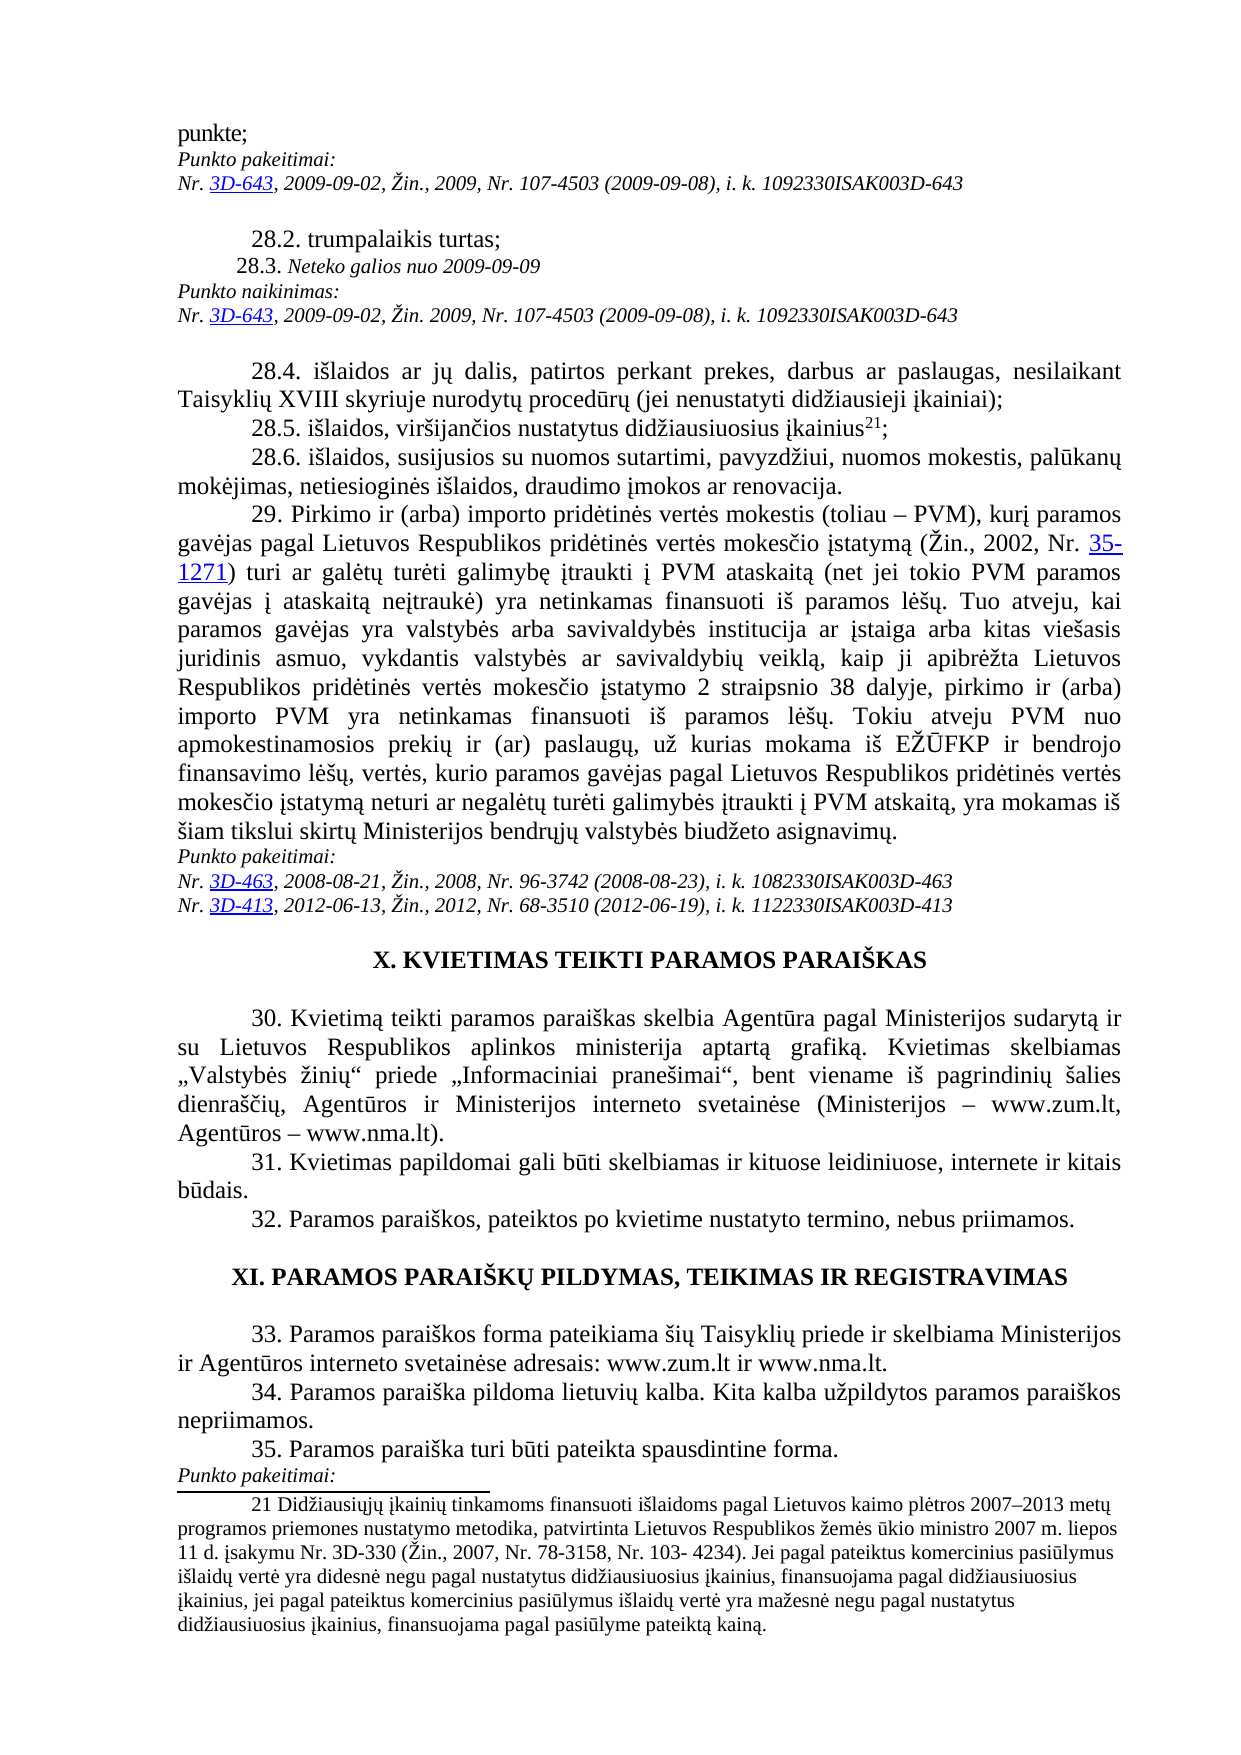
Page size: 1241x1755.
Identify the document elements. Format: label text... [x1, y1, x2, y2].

text Nr. 3D-643, 2009-09-02, Žin. 2009, Nr. 107-4503 (2009-09-08), i. k. 1092330ISAK003D-643 [177, 303, 1122, 327]
text 32. Paramos paraiškos, pateiktos po kvietime nustatyto termino, nebus priimamos. [177, 1204, 1122, 1233]
text 28.4. išlaidos ar jų dalis, patirtos perkant prekes, darbus ar paslaugas, nesilaikant Taisyklių XVIII skyriuje nurodytų procedūrų (jei nenustatyti didžiausieji įkainiai); [177, 356, 1122, 413]
text punkte; [177, 118, 1122, 147]
text Nr. 3D-463, 2008-08-21, Žin., 2008, Nr. 96-3742 (2008-08-23), i. k. 1082330ISAK003D-463 [177, 868, 1122, 893]
text Didžiausiųjų įkainių tinkamoms finansuoti išlaidoms pagal Lietuvos kaimo plėtros 2007–2013 metų programos priemones nustatymo metodika, patvirtinta Lietuvos Respublikos žemės ūkio ministro 2007 m. liepos 11 d. įsakymu Nr. 3D-330 (Žin., 2007, Nr. 78-3158, Nr. 103- 4234). Jei pagal pateiktus komercinius pasiūlymus išlaidų vertė yra didesnė negu pagal nustatytus didžiausiuosius įkainius, finansuojama pagal didžiausiuosius įkainius, jei pagal pateiktus komercinius pasiūlymus išlaidų vertė yra mažesnė negu pagal nustatytus didžiausiuosius įkainius, finansuojama pagal pasiūlyme pateiktą kainą. [177, 1492, 1122, 1636]
text Punkto pakeitimai: [177, 147, 1122, 171]
text Punkto naikinimas: [177, 279, 1122, 303]
text Punkto pakeitimai: [177, 1463, 1122, 1487]
text X. KVIETIMAS TEIKTI PARAMOS PARAIŠKAS [177, 945, 1122, 974]
text 28.2. trumpalaikis turtas; [177, 224, 1122, 252]
text Nr. 3D-413, 2012-06-13, Žin., 2012, Nr. 68-3510 (2012-06-19), i. k. 1122330ISAK003D-413 [177, 893, 1122, 917]
text 31. Kvietimas papildomai gali būti skelbiamas ir kituose leidiniuose, internete ir kitais būdais. [177, 1147, 1122, 1204]
text XI. PARAMOS PARAIŠKŲ PILDYMAS, TEIKIMAS IR REGISTRAVIMAS [177, 1262, 1122, 1290]
text 30. Kvietimą teikti paramos paraiškas skelbia Agentūra pagal Ministerijos sudarytą ir su Lietuvos Respublikos aplinkos ministerija aptartą grafiką. Kvietimas skelbiamas „Valstybės žinių“ priede „Informaciniai pranešimai“, bent viename iš pagrindinių šalies dienraščių, Agentūros ir Ministerijos interneto svetainėse (Ministerijos – www.zum.lt, Agentūros – www.nma.lt). [177, 1003, 1122, 1147]
text Nr. 3D-643, 2009-09-02, Žin., 2009, Nr. 107-4503 (2009-09-08), i. k. 1092330ISAK003D-643 [177, 171, 1122, 195]
text 28.5. išlaidos, viršijančios nustatytus didžiausiuosius įkainius; [177, 413, 1122, 442]
text 28.3. Neteko galios nuo 2009-09-09 [177, 252, 1122, 279]
text Punkto pakeitimai: [177, 844, 1122, 868]
text 34. Paramos paraiška pildoma lietuvių kalba. Kita kalba užpildytos paramos paraiškos nepriimamos. [177, 1377, 1122, 1434]
text 33. Paramos paraiškos forma pateikiama šių Taisyklių priede ir skelbiama Ministerijos ir Agentūros interneto svetainėse adresais: www.zum.lt ir www.nma.lt. [177, 1319, 1122, 1377]
text 35. Paramos paraiška turi būti pateikta spausdintine forma. [177, 1434, 1122, 1463]
text 29. Pirkimo ir (arba) importo pridėtinės vertės mokestis (toliau – PVM), kurį paramos gavėjas pagal Lietuvos Respublikos pridėtinės vertės mokesčio įstatymą (Žin., 2002, Nr. 35-1271) turi ar galėtų turėti galimybę įtraukti į PVM ataskaitą (net jei tokio PVM paramos gavėjas į ataskaitą neįtraukė) yra netinkamas finansuoti iš paramos lėšų. Tuo atveju, kai paramos gavėjas yra valstybės arba savivaldybės institucija ar įstaiga arba kitas viešasis juridinis asmuo, vykdantis valstybės ar savivaldybių veiklą, kaip ji apibrėžta Lietuvos Respublikos pridėtinės vertės mokesčio įstatymo 2 straipsnio 38 dalyje, pirkimo ir (arba) importo PVM yra netinkamas finansuoti iš paramos lėšų. Tokiu atveju PVM nuo apmokestinamosios prekių ir (ar) paslaugų, už kurias mokama iš EŽŪFKP ir bendrojo finansavimo lėšų, vertės, kurio paramos gavėjas pagal Lietuvos Respublikos pridėtinės vertės mokesčio įstatymą neturi ar negalėtų turėti galimybės įtraukti į PVM atskaitą, yra mokamas iš šiam tikslui skirtų Ministerijos bendrųjų valstybės biudžeto asignavimų. [177, 499, 1122, 844]
text 28.6. išlaidos, susijusios su nuomos sutartimi, pavyzdžiui, nuomos mokestis, palūkanų mokėjimas, netiesioginės išlaidos, draudimo įmokos ar renovacija. [177, 442, 1122, 499]
